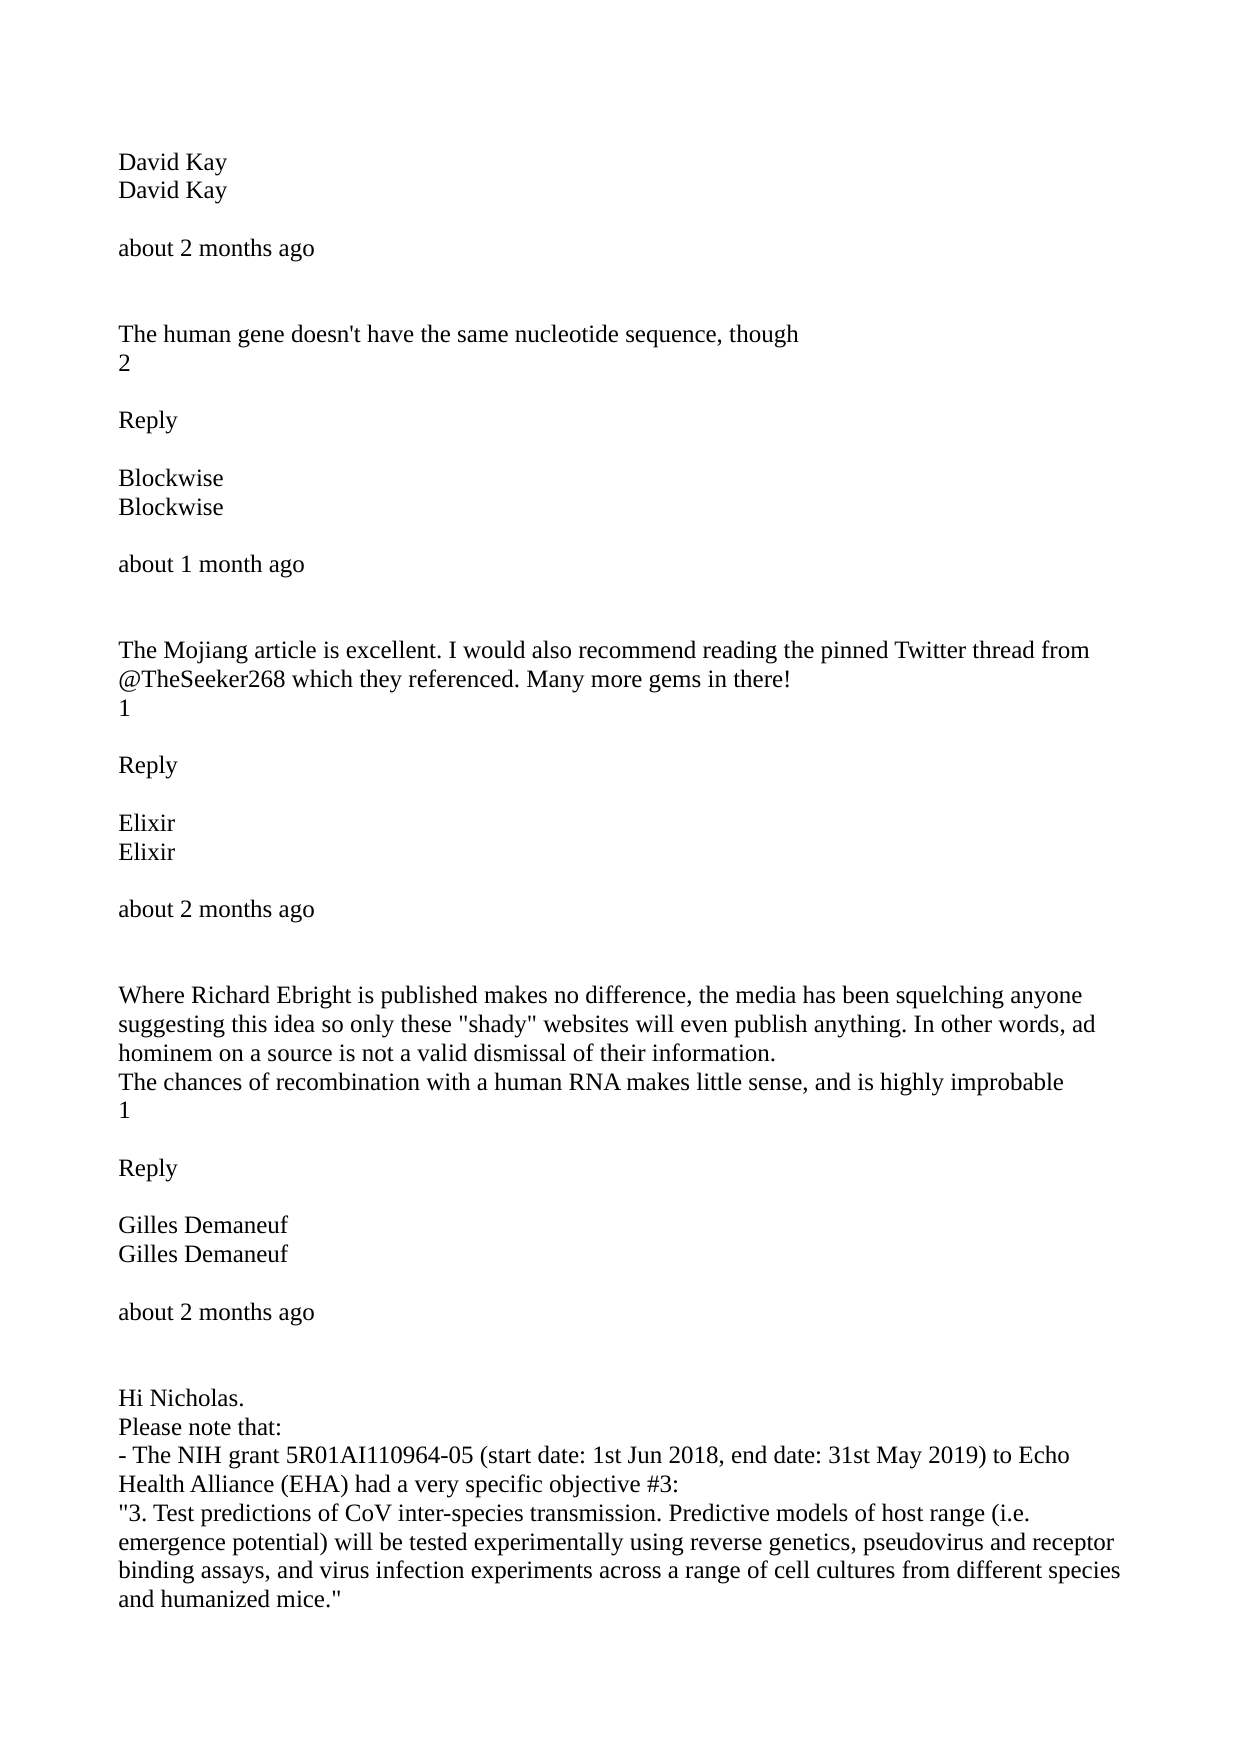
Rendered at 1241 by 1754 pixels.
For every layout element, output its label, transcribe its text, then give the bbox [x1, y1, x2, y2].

text Elixir [118, 808, 1122, 837]
text The human gene doesn't have the same nucleotide sequence, though [118, 319, 1122, 348]
text Gilles Demaneuf [118, 1239, 1122, 1268]
text about 2 months ago [118, 1297, 1122, 1326]
text David Kay [118, 176, 1122, 204]
text Gilles Demaneuf [118, 1211, 1122, 1239]
text Reply [118, 751, 1122, 779]
text The chances of recombination with a human RNA makes little sense, and is highly improbable [118, 1067, 1122, 1096]
text Where Richard Ebright is published makes no difference, the media has been squelching anyone suggesting this idea so only these "shady" websites will even publish anything. In other words, ad hominem on a source is not a valid dismissal of their information. [118, 981, 1122, 1067]
text 1 [118, 693, 1122, 722]
text Elixir [118, 837, 1122, 866]
text Hi Nicholas. [118, 1383, 1122, 1412]
text about 1 month ago [118, 549, 1122, 578]
text Blockwise [118, 492, 1122, 521]
text Reply [118, 406, 1122, 434]
text 1 [118, 1096, 1122, 1124]
text David Kay [118, 147, 1122, 176]
text about 2 months ago [118, 894, 1122, 923]
text Blockwise [118, 463, 1122, 492]
text Please note that: [118, 1412, 1122, 1441]
text about 2 months ago [118, 233, 1122, 262]
text The Mojiang article is excellent. I would also recommend reading the pinned Twitter thread from @TheSeeker268 which they referenced. Many more gems in there! [118, 636, 1122, 693]
text "3. Test predictions of CoV inter-species transmission. Predictive models of host range (i.e. emergence potential) will be tested experimentally using reverse genetics, pseudovirus and receptor binding assays, and virus infection experiments across a range of cell cultures from different species and humanized mice." [118, 1498, 1122, 1613]
text Reply [118, 1153, 1122, 1182]
text 2 [118, 348, 1122, 377]
text - The NIH grant 5R01AI110964-05 (start date: 1st Jun 2018, end date: 31st May 2019) to Echo Health Alliance (EHA) had a very specific objective #3: [118, 1441, 1122, 1498]
